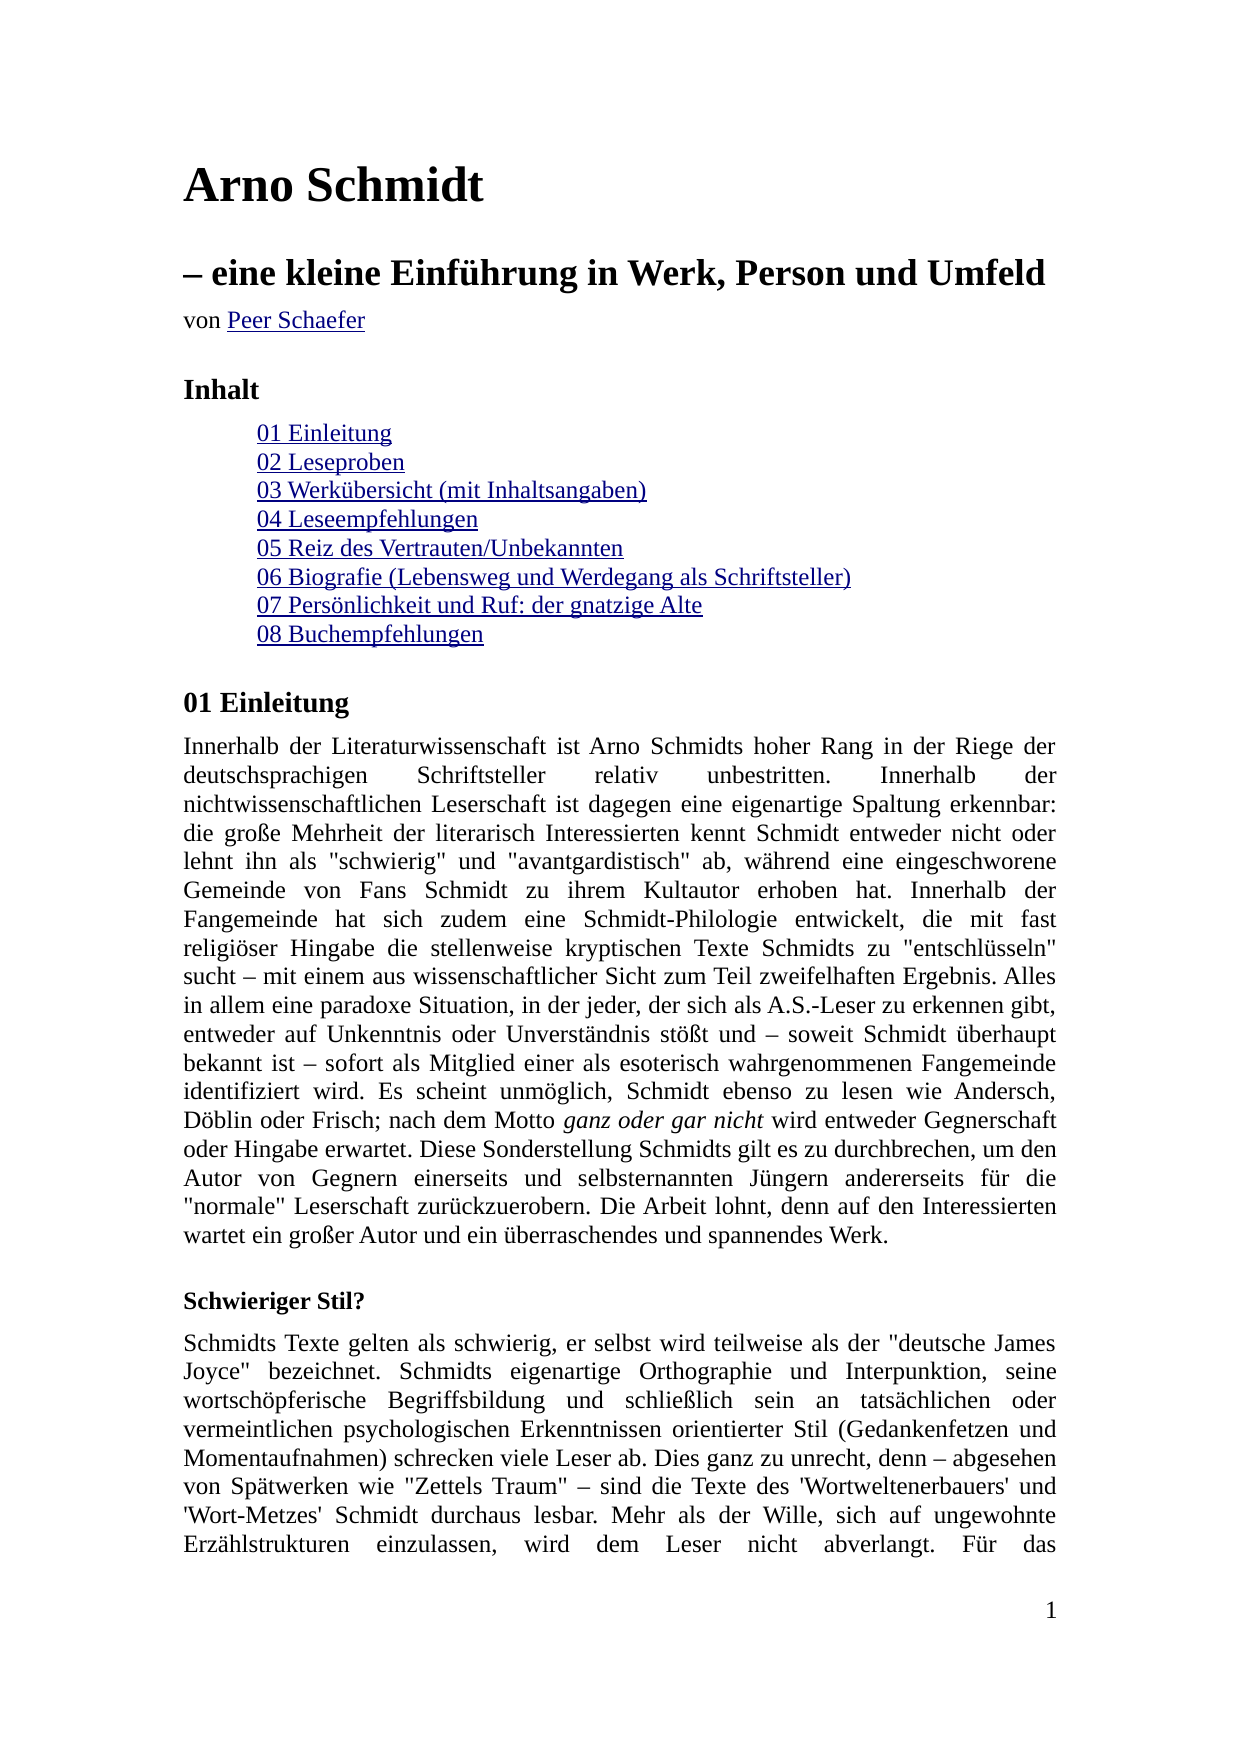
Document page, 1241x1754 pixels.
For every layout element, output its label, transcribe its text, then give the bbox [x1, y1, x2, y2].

subtitle Arno Schmidt [183, 155, 1057, 212]
text Schmidts Texte gelten als schwierig, er selbst wird teilweise als der "deutsche James Joyce" bezeichnet. Schmidts eigenartige Orthographie und Interpunktion, seine wortschöpferische Begriffsbildung und schließlich sein an tatsächlichen oder vermeintlichen psychologischen Erkenntnissen orientierter Stil (Gedankenfetzen und Momentaufnahmen) schrecken viele Leser ab. Dies ganz zu unrecht, denn – abgesehen von Spätwerken wie "Zettels Traum" – sind die Texte des 'Wortweltenerbauers' und 'Wort-Metzes' Schmidt durchaus lesbar. Mehr als der Wille, sich auf ungewohnte Erzählstrukturen einzulassen, wird dem Leser nicht abverlangt. Für das [183, 1328, 1057, 1558]
list 03 Werkübersicht (mit Inhaltsangaben) [227, 475, 1057, 504]
text von Peer Schaefer [183, 306, 1057, 334]
list 04 Leseempfehlungen [227, 504, 1057, 533]
subtitle Inhalt [183, 372, 1057, 405]
list 07 Persönlichkeit und Ruf: der gnatzige Alte [227, 590, 1057, 619]
list 06 Biografie (Lebensweg und Werdegang als Schriftsteller) [227, 562, 1057, 590]
subtitle 01 Einleitung [183, 685, 1057, 719]
list 08 Buchempfehlungen [227, 619, 1057, 648]
subtitle – eine kleine Einführung in Werk, Person und Umfeld [183, 250, 1057, 293]
text Innerhalb der Literaturwissenschaft ist Arno Schmidts hoher Rang in der Riege der deutschsprachigen Schriftsteller relativ unbestritten. Innerhalb der nichtwissenschaftlichen Leserschaft ist dagegen eine eigenartige Spaltung erkennbar: die große Mehrheit der literarisch Interessierten kennt Schmidt entweder nicht oder lehnt ihn als "schwierig" und "avantgardistisch" ab, während eine eingeschworene Gemeinde von Fans Schmidt zu ihrem Kultautor erhoben hat. Innerhalb der Fangemeinde hat sich zudem eine Schmidt-Philologie entwickelt, die mit fast religiöser Hingabe die stellenweise kryptischen Texte Schmidts zu "entschlüsseln" sucht – mit einem aus wissenschaftlicher Sicht zum Teil zweifelhaften Ergebnis. Alles in allem eine paradoxe Situation, in der jeder, der sich als A.S.-Leser zu erkennen gibt, entweder auf Unkenntnis oder Unverständnis stößt und – soweit Schmidt überhaupt bekannt ist – sofort als Mitglied einer als esoterisch wahrgenommenen Fangemeinde identifiziert wird. Es scheint unmöglich, Schmidt ebenso zu lesen wie Andersch, Döblin oder Frisch; nach dem Motto ganz oder gar nicht wird entweder Gegnerschaft oder Hingabe erwartet. Diese Sonderstellung Schmidts gilt es zu durchbrechen, um den Autor von Gegnern einerseits und selbsternannten Jüngern andererseits für die "normale" Leserschaft zurückzuerobern. Die Arbeit lohnt, denn auf den Interessierten wartet ein großer Autor und ein überraschendes und spannendes Werk. [183, 731, 1057, 1249]
subtitle Schwieriger Stil? [183, 1286, 1057, 1315]
list 01 Einleitung [227, 418, 1057, 447]
list 05 Reiz des Vertrauten/Unbekannten [227, 533, 1057, 562]
list 02 Leseproben [227, 447, 1057, 475]
